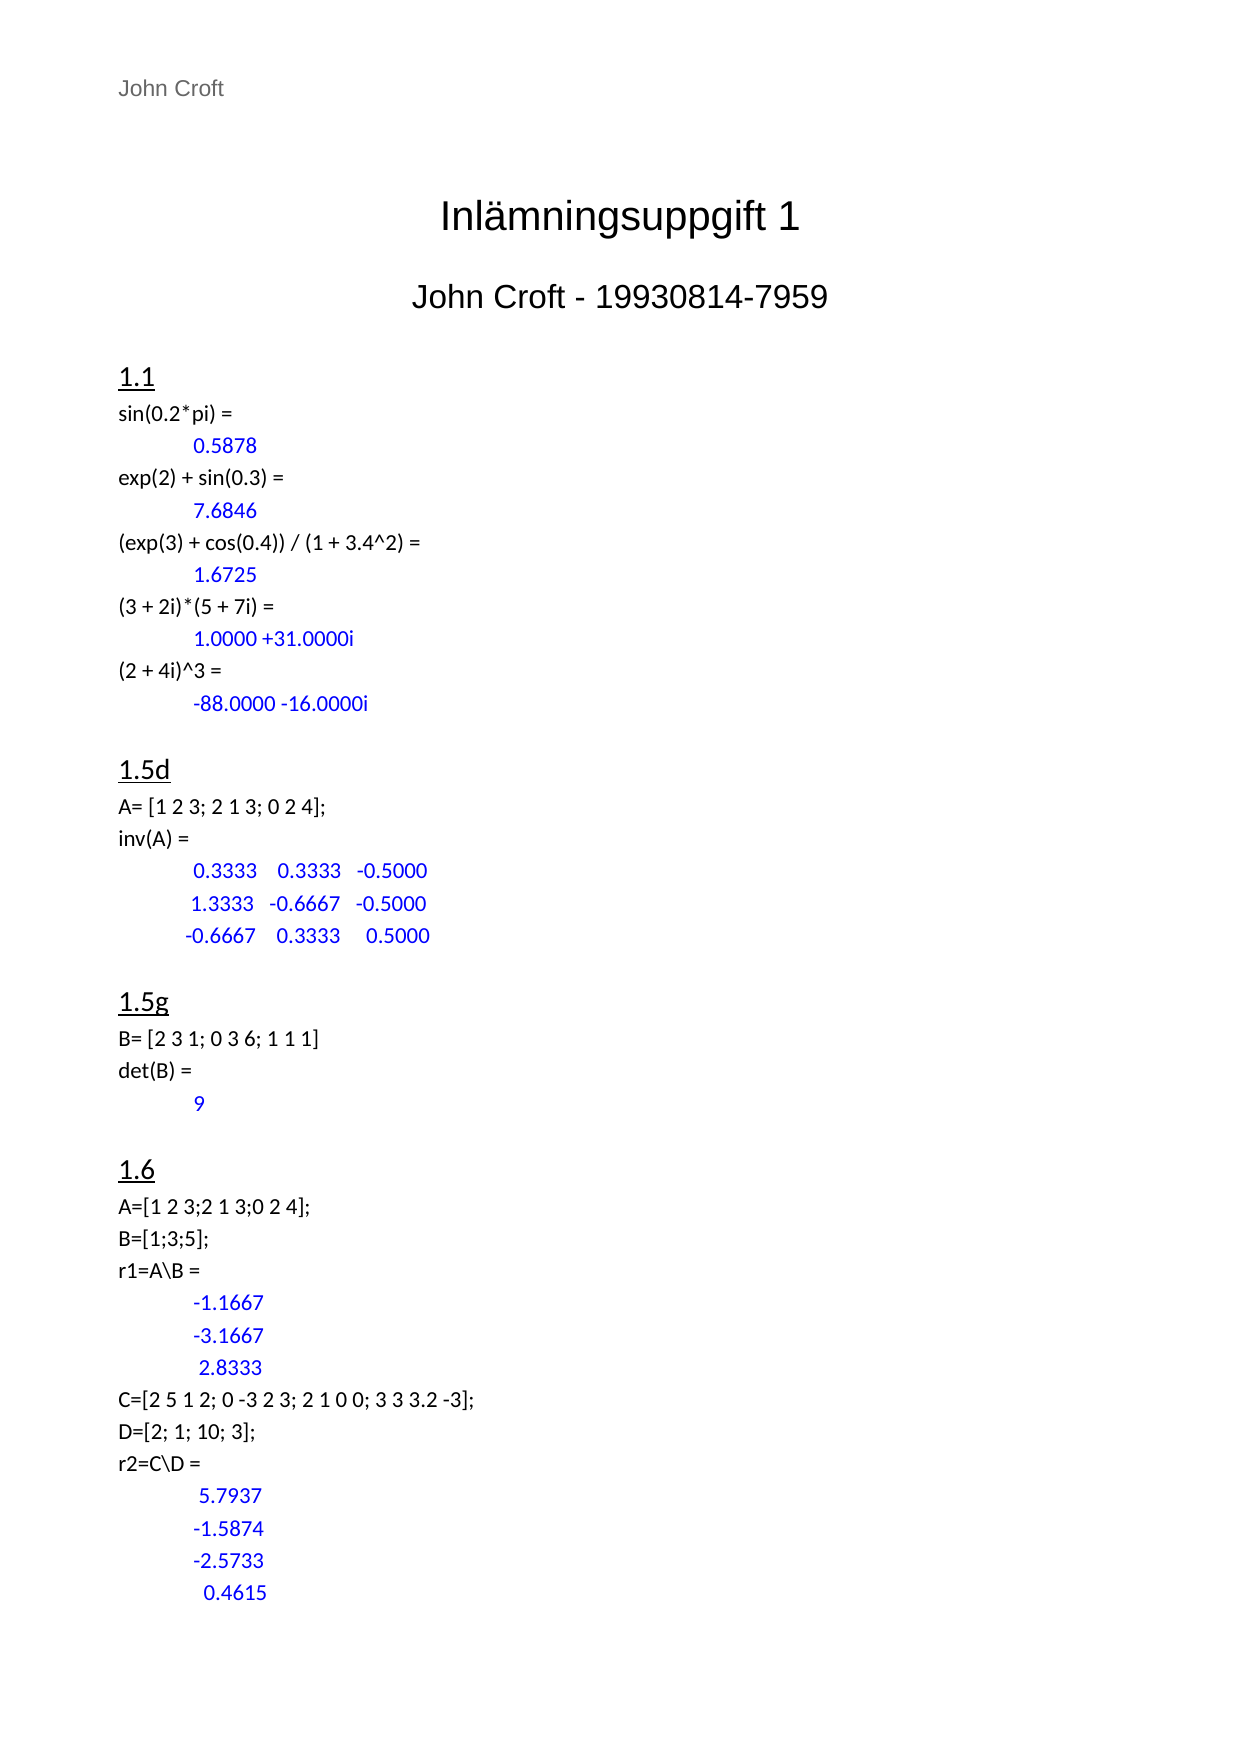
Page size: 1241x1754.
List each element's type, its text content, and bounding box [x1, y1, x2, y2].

text (3 + 2i)*(5 + 7i) = [118, 592, 1122, 620]
text 9 [118, 1089, 1122, 1117]
text -88.0000 -16.0000i [118, 689, 1122, 717]
text 5.7937 [193, 1482, 1122, 1510]
text sin(0.2*pi) = [118, 399, 1122, 427]
text exp(2) + sin(0.3) = [118, 463, 1122, 492]
text -1.5874 [193, 1514, 1122, 1542]
text inv(A) = [118, 824, 1122, 852]
text 7.6846 [118, 496, 1122, 524]
text -3.1667 [193, 1321, 1122, 1349]
text r2=C\D = [118, 1449, 1122, 1477]
text 0.3333 0.3333 -0.5000 [118, 857, 1122, 884]
text 0.4615 [193, 1578, 1122, 1606]
text B= [2 3 1; 0 3 6; 1 1 1] [118, 1024, 1122, 1052]
text (2 + 4i)^3 = [118, 657, 1122, 685]
text 1.6 [118, 1151, 1122, 1187]
text D=[2; 1; 10; 3]; [118, 1417, 1122, 1445]
text -0.6667 0.3333 0.5000 [118, 921, 1122, 949]
text 1.0000 +31.0000i [118, 624, 1122, 652]
subtitle Inlämningsuppgift 1 [118, 192, 1122, 239]
text A=[1 2 3;2 1 3;0 2 4]; [118, 1192, 1122, 1220]
text -1.1667 [193, 1288, 1122, 1317]
text det(B) = [118, 1056, 1122, 1084]
subtitle John Croft - 19930814-7959 [118, 277, 1122, 316]
text 1.1 [118, 358, 1122, 394]
text -2.5733 [193, 1546, 1122, 1574]
text A= [1 2 3; 2 1 3; 0 2 4]; [118, 792, 1122, 820]
text 1.5g [118, 983, 1122, 1019]
text 1.5d [118, 751, 1122, 787]
text 1.3333 -0.6667 -0.5000 [118, 889, 1122, 917]
text r1=A\B = [118, 1256, 1122, 1284]
text 2.8333 [193, 1353, 1122, 1381]
text 0.5878 [118, 431, 1122, 459]
text (exp(3) + cos(0.4)) / (1 + 3.4^2) = [118, 528, 1122, 556]
text C=[2 5 1 2; 0 -3 2 3; 2 1 0 0; 3 3 3.2 -3]; [118, 1385, 1122, 1413]
text 1.6725 [118, 560, 1122, 588]
text B=[1;3;5]; [118, 1224, 1122, 1252]
